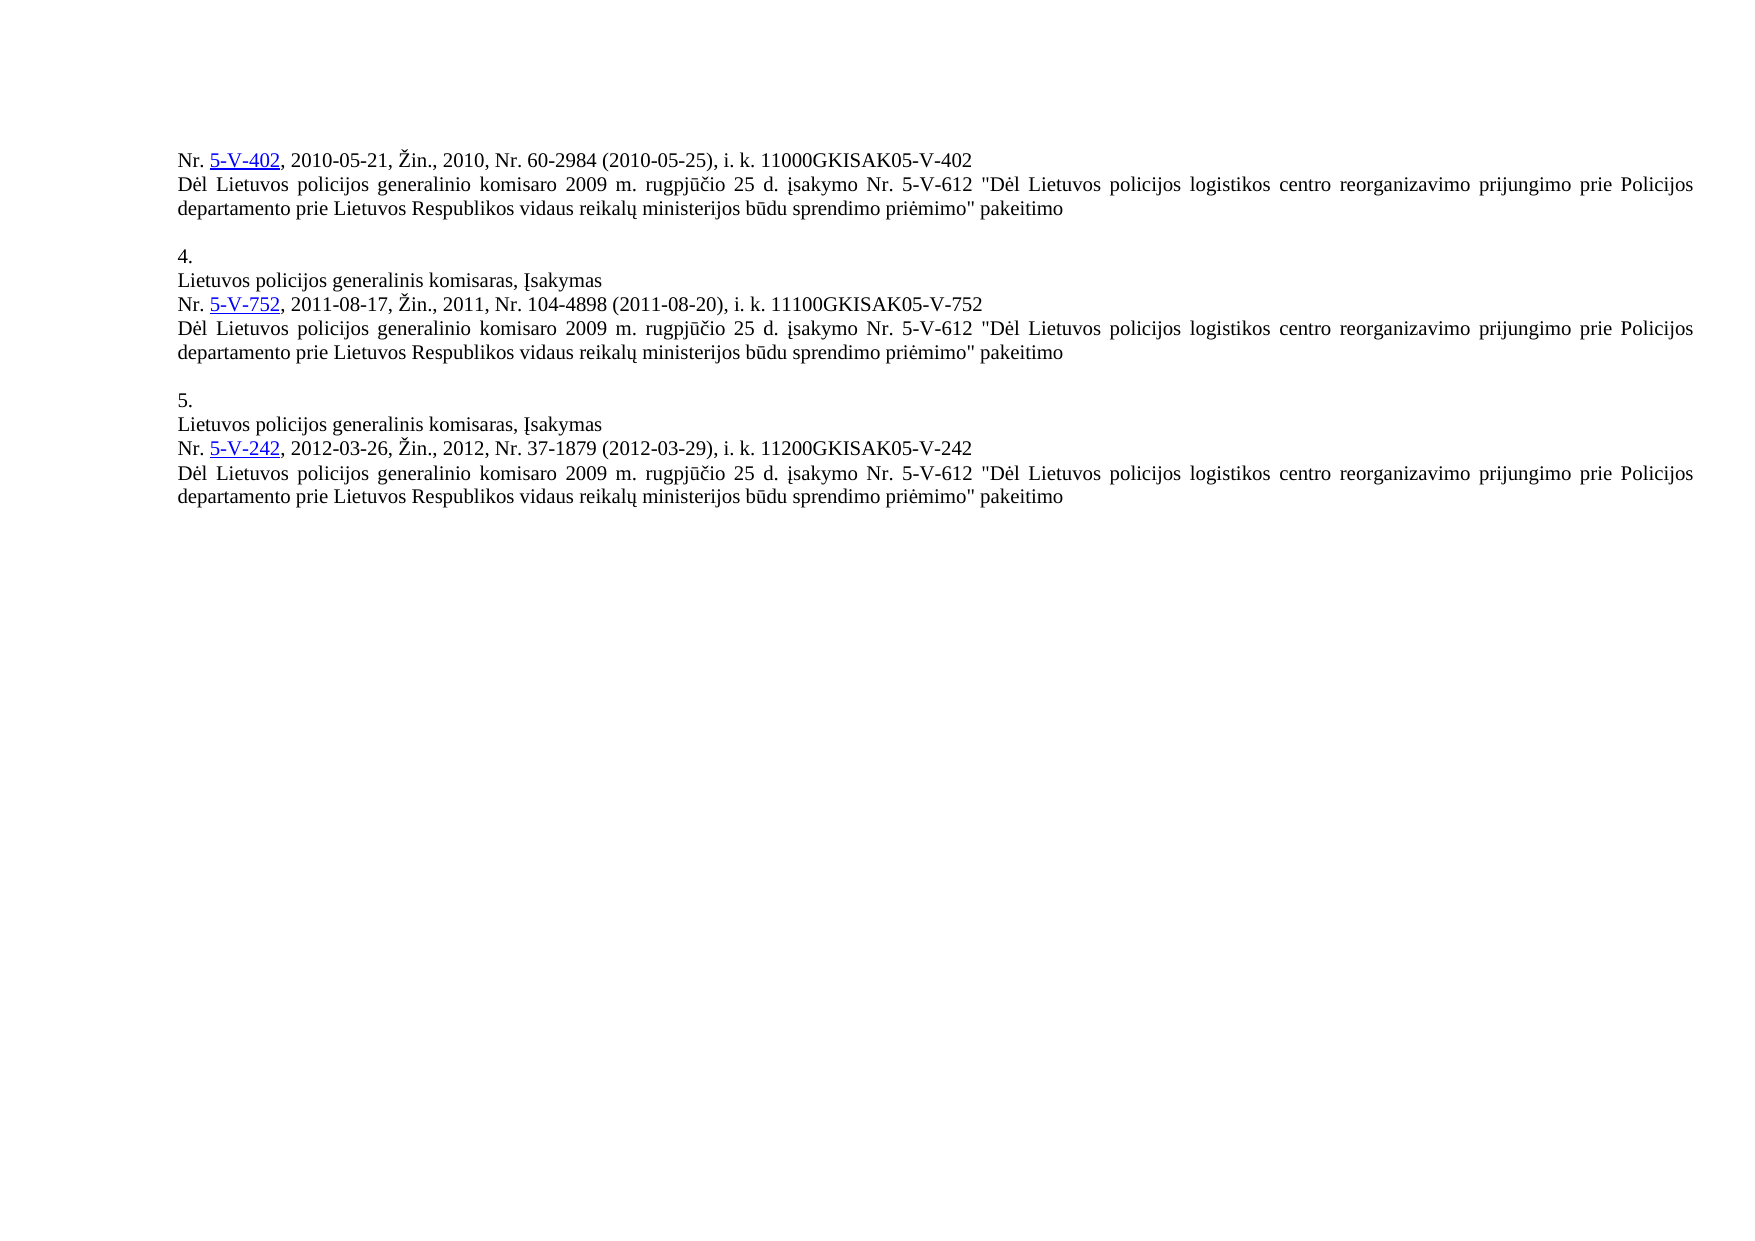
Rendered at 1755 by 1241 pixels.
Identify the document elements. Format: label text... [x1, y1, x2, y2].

text Dėl Lietuvos policijos generalinio komisaro 2009 m. rugpjūčio 25 d. įsakymo Nr. 5-V-612 "Dėl Lietuvos policijos logistikos centro reorganizavimo prijungimo prie Policijos departamento prie Lietuvos Respublikos vidaus reikalų ministerijos būdu sprendimo priėmimo" pakeitimo [177, 316, 1695, 364]
text 4. [177, 244, 1695, 268]
text 5. [177, 388, 1695, 412]
text Nr. 5-V-242, 2012-03-26, Žin., 2012, Nr. 37-1879 (2012-03-29), i. k. 11200GKISAK05-V-242 [177, 436, 1695, 460]
text Lietuvos policijos generalinis komisaras, Įsakymas [177, 412, 1695, 436]
text Dėl Lietuvos policijos generalinio komisaro 2009 m. rugpjūčio 25 d. įsakymo Nr. 5-V-612 "Dėl Lietuvos policijos logistikos centro reorganizavimo prijungimo prie Policijos departamento prie Lietuvos Respublikos vidaus reikalų ministerijos būdu sprendimo priėmimo" pakeitimo [177, 172, 1695, 220]
text Nr. 5-V-402, 2010-05-21, Žin., 2010, Nr. 60-2984 (2010-05-25), i. k. 11000GKISAK05-V-402 [177, 148, 1695, 172]
text Nr. 5-V-752, 2011-08-17, Žin., 2011, Nr. 104-4898 (2011-08-20), i. k. 11100GKISAK05-V-752 [177, 292, 1695, 316]
text Dėl Lietuvos policijos generalinio komisaro 2009 m. rugpjūčio 25 d. įsakymo Nr. 5-V-612 "Dėl Lietuvos policijos logistikos centro reorganizavimo prijungimo prie Policijos departamento prie Lietuvos Respublikos vidaus reikalų ministerijos būdu sprendimo priėmimo" pakeitimo [177, 460, 1695, 508]
text Lietuvos policijos generalinis komisaras, Įsakymas [177, 268, 1695, 292]
